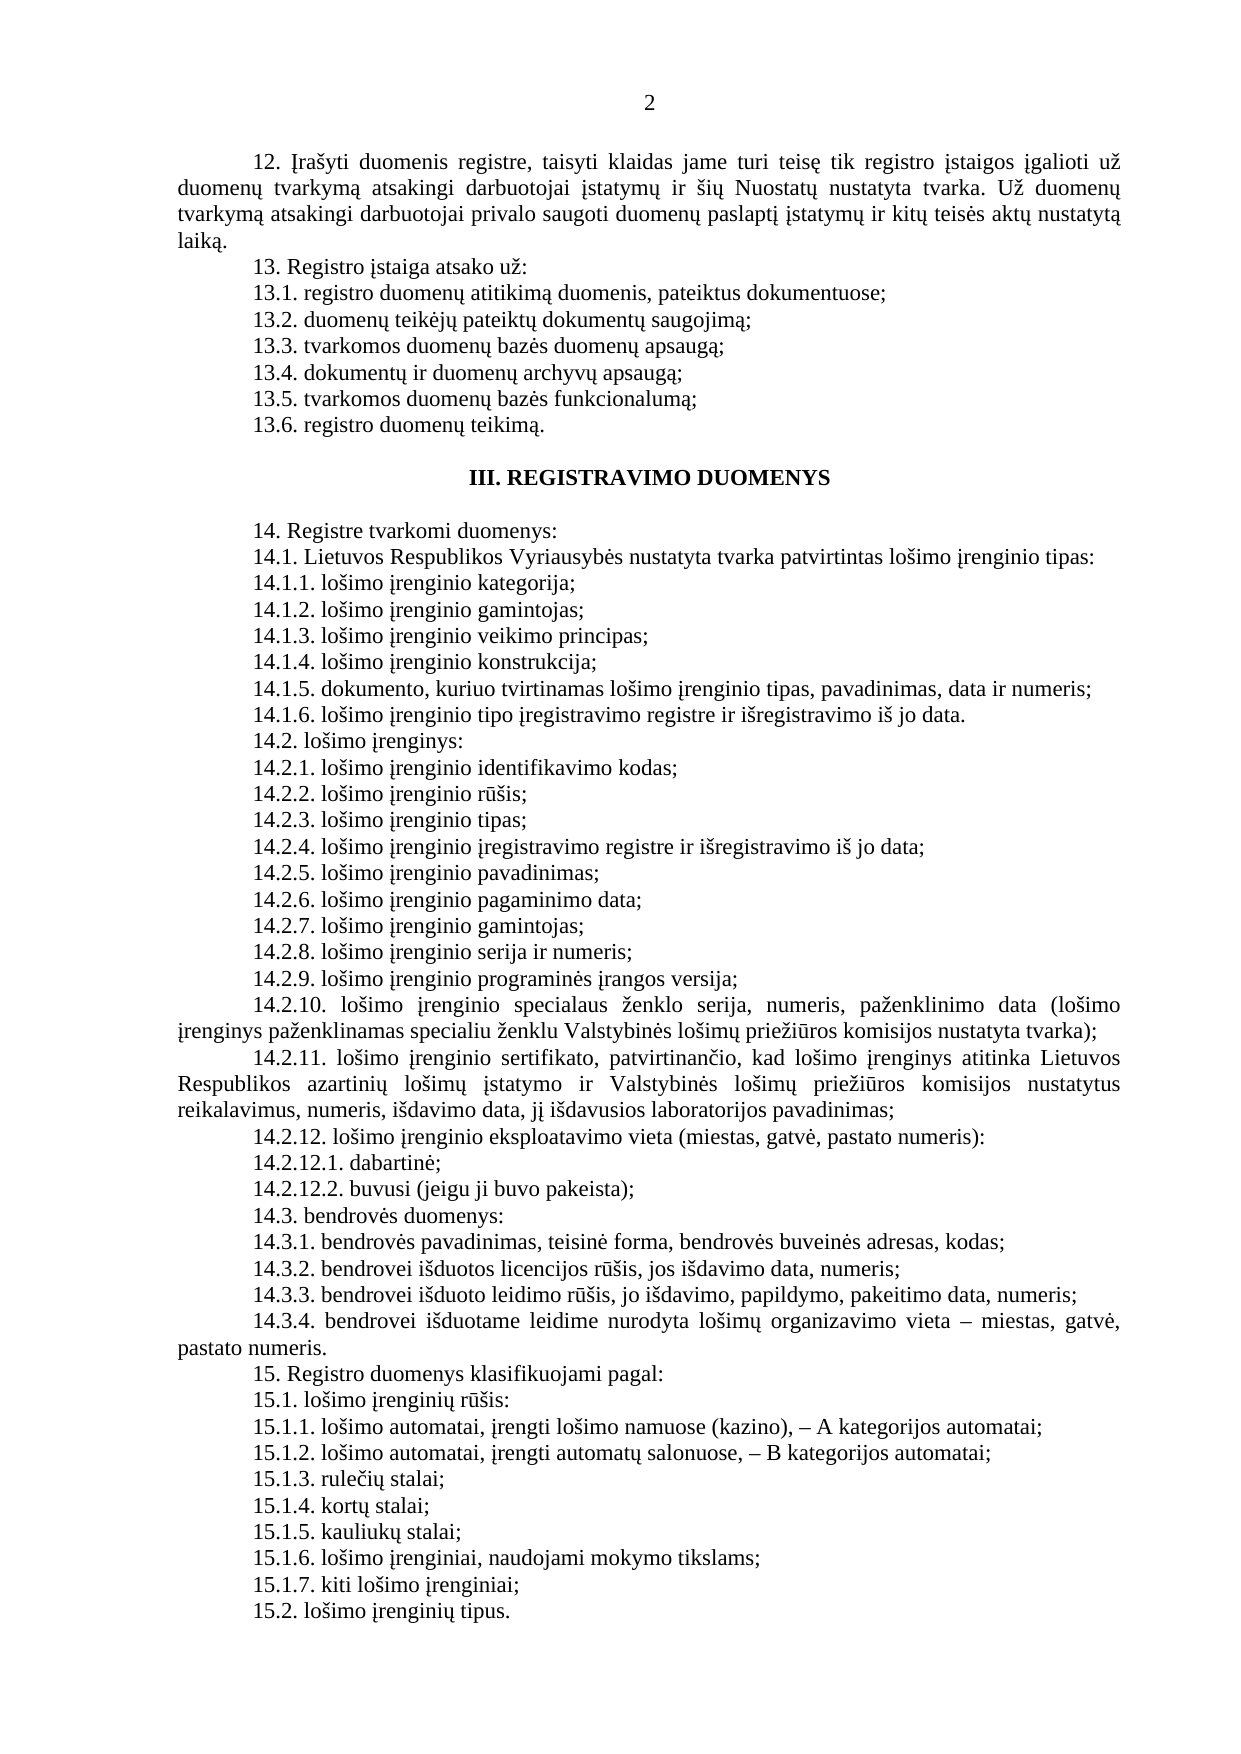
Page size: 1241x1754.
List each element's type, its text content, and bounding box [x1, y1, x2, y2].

text 14. Registre tvarkomi duomenys: [177, 517, 1122, 543]
text 13.4. dokumentų ir duomenų archyvų apsaugą; [177, 358, 1122, 385]
text 14.2.1. lošimo įrenginio identifikavimo kodas; [177, 754, 1122, 780]
text 15.1.1. lošimo automatai, įrengti lošimo namuose (kazino), – A kategorijos automatai; [177, 1413, 1122, 1439]
text 14.2.6. lošimo įrenginio pagaminimo data; [177, 886, 1122, 912]
text 13.2. duomenų teikėjų pateiktų dokumentų saugojimą; [177, 306, 1122, 332]
text 14.3.4. bendrovei išduotame leidime nurodyta lošimų organizavimo vieta – miestas, gatvė, pastato numeris. [177, 1307, 1122, 1360]
text 14.1.1. lošimo įrenginio kategorija; [177, 569, 1122, 596]
text 14.1. Lietuvos Respublikos Vyriausybės nustatyta tvarka patvirtintas lošimo įrenginio tipas: [177, 543, 1122, 569]
text 15.1.2. lošimo automatai, įrengti automatų salonuose, – B kategorijos automatai; [177, 1439, 1122, 1465]
text 15.1. lošimo įrenginių rūšis: [177, 1386, 1122, 1413]
text 15.1.3. rulečių stalai; [177, 1465, 1122, 1492]
text 13.5. tvarkomos duomenų bazės funkcionalumą; [177, 385, 1122, 411]
text 13.3. tvarkomos duomenų bazės duomenų apsaugą; [177, 332, 1122, 358]
text 14.2. lošimo įrenginys: [177, 727, 1122, 754]
text 12. Įrašyti duomenis registre, taisyti klaidas jame turi teisę tik registro įstaigos įgalioti už duomenų tvarkymą atsakingi darbuotojai įstatymų ir šių Nuostatų nustatyta tvarka. Už duomenų tvarkymą atsakingi darbuotojai privalo saugoti duomenų paslaptį įstatymų ir kitų teisės aktų nustatytą laiką. [177, 148, 1122, 253]
text 14.2.3. lošimo įrenginio tipas; [177, 807, 1122, 833]
text 14.2.12.1. dabartinė; [177, 1149, 1122, 1176]
text 14.1.6. lošimo įrenginio tipo įregistravimo registre ir išregistravimo iš jo data. [177, 701, 1122, 727]
text 15.1.7. kiti lošimo įrenginiai; [177, 1571, 1122, 1597]
text 14.2.12. lošimo įrenginio eksploatavimo vieta (miestas, gatvė, pastato numeris): [177, 1123, 1122, 1149]
text 14.2.12.2. buvusi (jeigu ji buvo pakeista); [177, 1176, 1122, 1202]
text 14.1.5. dokumento, kuriuo tvirtinamas lošimo įrenginio tipas, pavadinimas, data ir numeris; [177, 675, 1122, 701]
text 14.2.11. lošimo įrenginio sertifikato, patvirtinančio, kad lošimo įrenginys atitinka Lietuvos Respublikos azartinių lošimų įstatymo ir Valstybinės lošimų priežiūros komisijos nustatytus reikalavimus, numeris, išdavimo data, jį išdavusios laboratorijos pavadinimas; [177, 1044, 1122, 1123]
text 15.1.6. lošimo įrenginiai, naudojami mokymo tikslams; [177, 1544, 1122, 1571]
text 14.3. bendrovės duomenys: [177, 1202, 1122, 1228]
text 14.2.8. lošimo įrenginio serija ir numeris; [177, 938, 1122, 965]
text 15.1.5. kauliukų stalai; [177, 1518, 1122, 1544]
text 13.6. registro duomenų teikimą. [177, 411, 1122, 438]
text 15. Registro duomenys klasifikuojami pagal: [177, 1360, 1122, 1386]
text 15.1.4. kortų stalai; [177, 1492, 1122, 1518]
text 14.2.5. lošimo įrenginio pavadinimas; [177, 859, 1122, 886]
text 14.1.4. lošimo įrenginio konstrukcija; [177, 648, 1122, 675]
text 14.2.2. lošimo įrenginio rūšis; [177, 780, 1122, 807]
text 15.2. lošimo įrenginių tipus. [177, 1597, 1122, 1623]
text 13. Registro įstaiga atsako už: [177, 253, 1122, 279]
text 14.1.3. lošimo įrenginio veikimo principas; [177, 622, 1122, 648]
text 14.3.3. bendrovei išduoto leidimo rūšis, jo išdavimo, papildymo, pakeitimo data, numeris; [177, 1281, 1122, 1307]
text 14.3.1. bendrovės pavadinimas, teisinė forma, bendrovės buveinės adresas, kodas; [177, 1228, 1122, 1254]
subtitle III. REGISTRAVIMO DUOMENYS [177, 464, 1122, 490]
text 14.3.2. bendrovei išduotos licencijos rūšis, jos išdavimo data, numeris; [177, 1254, 1122, 1281]
text 14.2.7. lošimo įrenginio gamintojas; [177, 912, 1122, 938]
text 13.1. registro duomenų atitikimą duomenis, pateiktus dokumentuose; [177, 279, 1122, 306]
text 14.2.4. lošimo įrenginio įregistravimo registre ir išregistravimo iš jo data; [177, 833, 1122, 859]
text 14.1.2. lošimo įrenginio gamintojas; [177, 596, 1122, 622]
text 14.2.9. lošimo įrenginio programinės įrangos versija; [177, 965, 1122, 991]
text 14.2.10. lošimo įrenginio specialaus ženklo serija, numeris, paženklinimo data (lošimo įrenginys paženklinamas specialiu ženklu Valstybinės lošimų priežiūros komisijos nustatyta tvarka); [177, 991, 1122, 1044]
